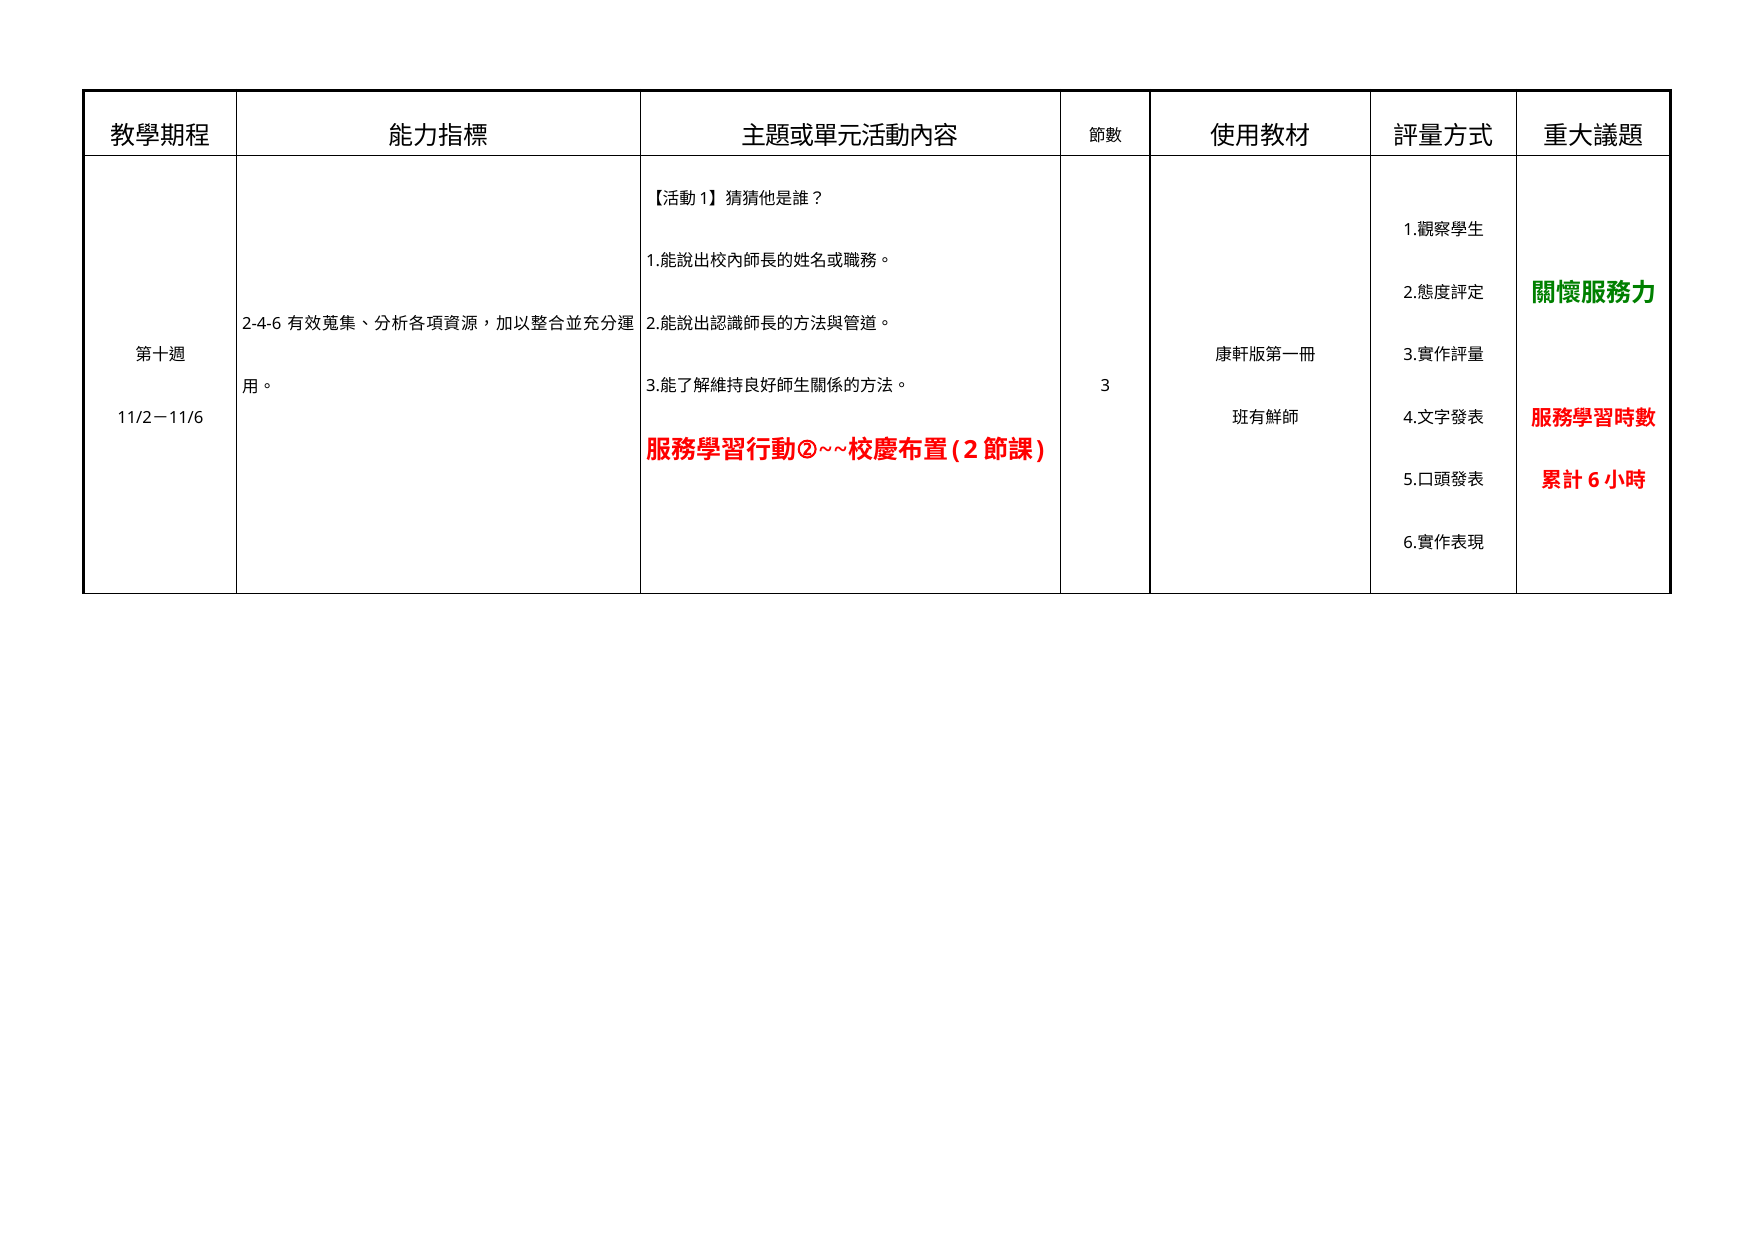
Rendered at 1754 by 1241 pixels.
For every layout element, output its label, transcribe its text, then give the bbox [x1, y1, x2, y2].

table_cell 康軒版第一冊 班有鮮師 [1151, 156, 1370, 593]
table_cell 3 [1061, 156, 1149, 593]
table_header 主題或單元活動內容 [641, 92, 1060, 154]
table_cell 2-4-6 有效蒐集、分析各項資源，加以整合並充分運用。 [237, 156, 640, 593]
table_cell 【活動1】猜猜他是誰？ 1.能說出校內師長的姓名或職務。 2.能說出認識師長的方法與管道。 3.能了解維持良好師生關係的方法。 服務學習行動~~校慶布置(2節課) [641, 156, 1060, 593]
table_header 教學期程 [85, 92, 236, 154]
table_header 節數 [1061, 92, 1149, 154]
table_header 重大議題 [1517, 92, 1669, 154]
table_header 使用教材 [1151, 92, 1370, 154]
table_cell 第十週 11/2－11/6 [85, 156, 236, 593]
table_header 評量方式 [1371, 92, 1516, 154]
table_header 能力指標 [237, 92, 640, 154]
table_cell 關懷服務力 服務學習時數累計6小時 [1517, 156, 1669, 593]
table_cell 1.觀察學生 2.態度評定 3.實作評量 4.文字發表 5.口頭發表 6.實作表現 [1371, 156, 1516, 593]
